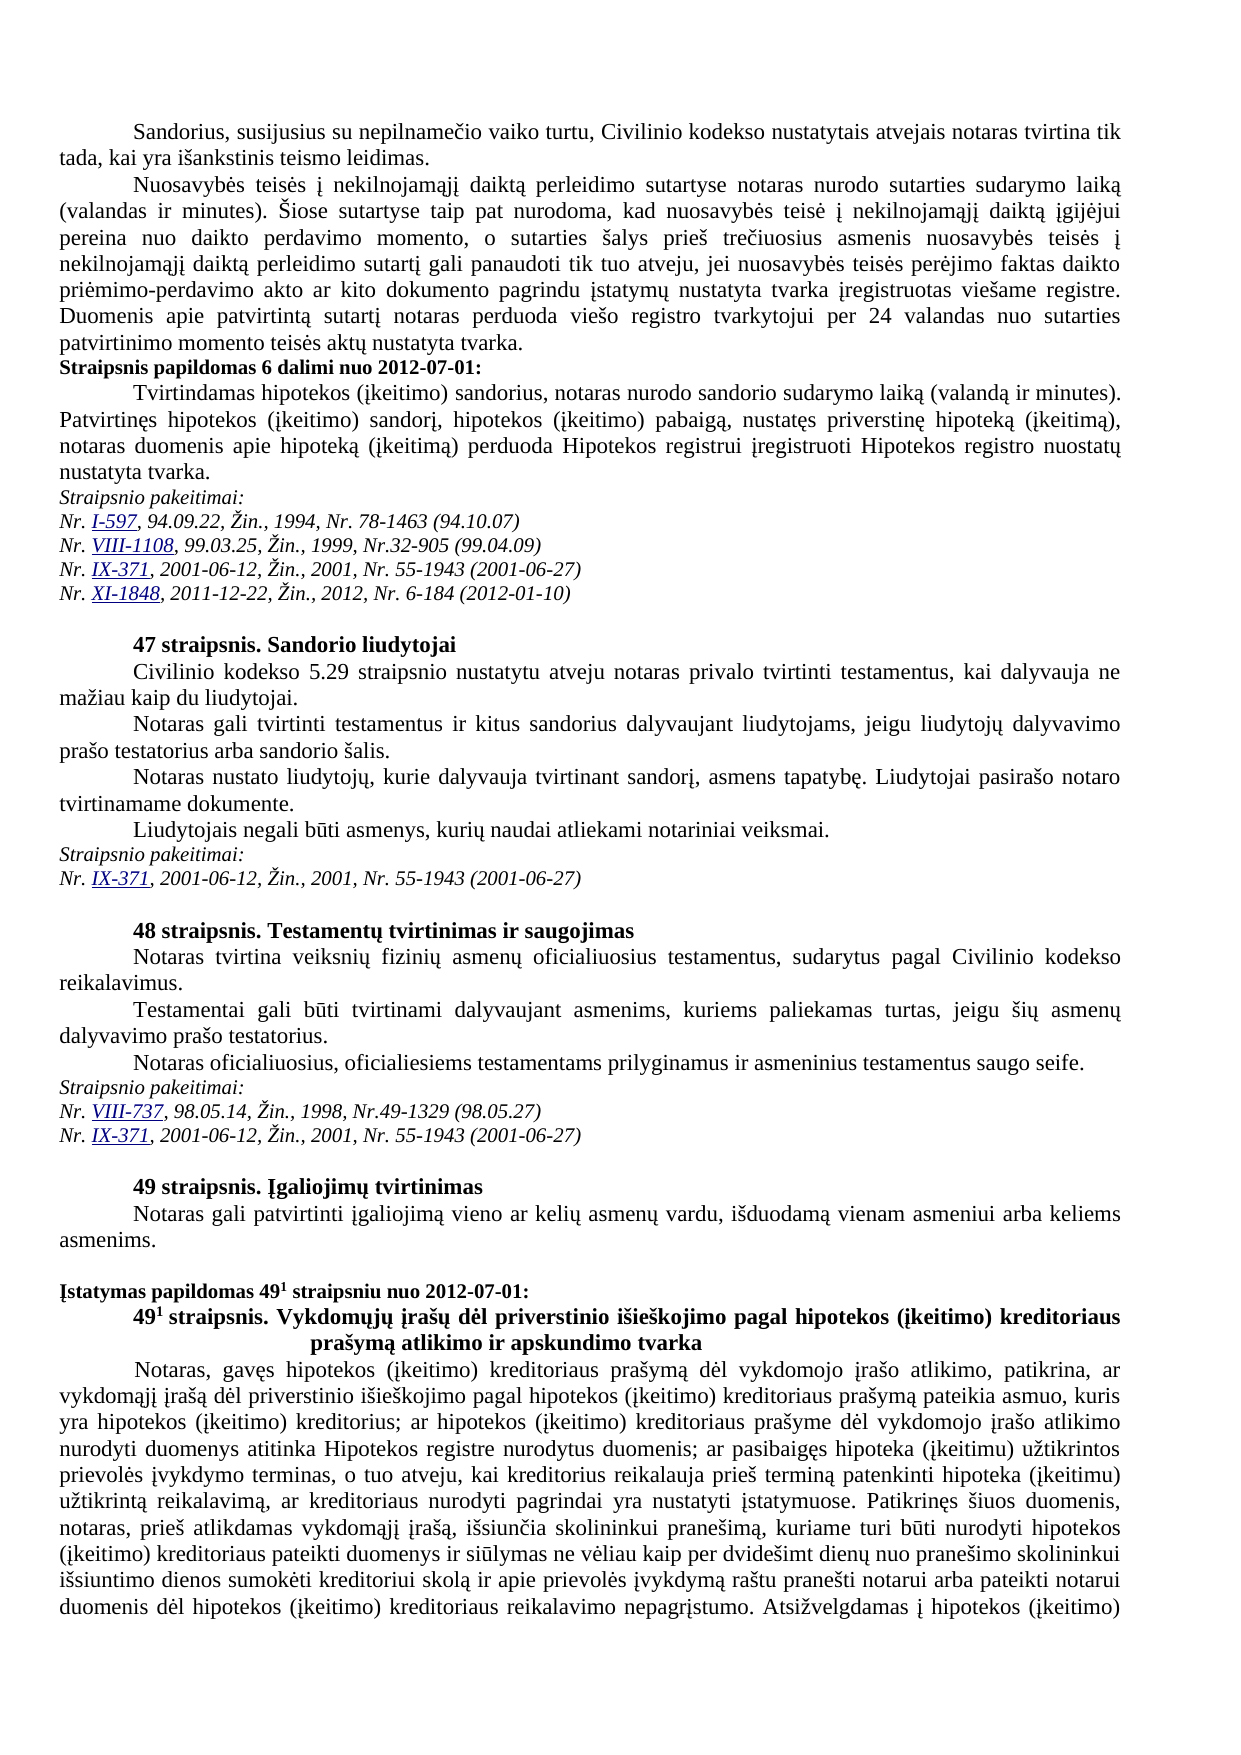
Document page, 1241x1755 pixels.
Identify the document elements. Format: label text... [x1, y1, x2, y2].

text Tvirtindamas hipotekos (įkeitimo) sandorius, notaras nurodo sandorio sudarymo laiką (valandą ir minutes). Patvirtinęs hipotekos (įkeitimo) sandorį, hipotekos (įkeitimo) pabaigą, nustatęs priverstinę hipoteką (įkeitimą), notaras duomenis apie hipoteką (įkeitimą) perduoda Hipotekos registrui įregistruoti Hipotekos registro nuostatų nustatyta tvarka. [59, 379, 1122, 485]
text Liudytojais negali būti asmenys, kurių naudai atliekami notariniai veiksmai. [59, 816, 1122, 842]
text Nr. IX-371, 2001-06-12, Žin., 2001, Nr. 55-1943 (2001-06-27) [59, 866, 1122, 890]
text Nuosavybės teisės į nekilnojamąjį daiktą perleidimo sutartyse notaras nurodo sutarties sudarymo laiką (valandas ir minutes). Šiose sutartyse taip pat nurodoma, kad nuosavybės teisė į nekilnojamąjį daiktą įgijėjui pereina nuo daikto perdavimo momento, o sutarties šalys prieš trečiuosius asmenis nuosavybės teisės į nekilnojamąjį daiktą perleidimo sutartį gali panaudoti tik tuo atveju, jei nuosavybės teisės perėjimo faktas daikto priėmimo-perdavimo akto ar kito dokumento pagrindu įstatymų nustatyta tvarka įregistruotas viešame registre. Duomenis apie patvirtintą sutartį notaras perduoda viešo registro tvarkytojui per 24 valandas nuo sutarties patvirtinimo momento teisės aktų nustatyta tvarka. [59, 171, 1122, 355]
text 48 straipsnis. Testamentų tvirtinimas ir saugojimas [59, 917, 1122, 943]
text Nr. I-597, 94.09.22, Žin., 1994, Nr. 78-1463 (94.10.07) [59, 509, 1122, 533]
text Notaras oficialiuosius, oficialiesiems testamentams prilyginamus ir asmeninius testamentus saugo seife. [59, 1048, 1122, 1075]
text Straipsnis papildomas 6 dalimi nuo 2012-07-01: [59, 355, 1122, 379]
text Civilinio kodekso 5.29 straipsnio nustatytu atveju notaras privalo tvirtinti testamentus, kai dalyvauja ne mažiau kaip du liudytojai. [59, 658, 1122, 711]
text Straipsnio pakeitimai: [59, 485, 1122, 509]
text 49 straipsnis. Įgaliojimų tvirtinimas [59, 1173, 1122, 1200]
text Nr. XI-1848, 2011-12-22, Žin., 2012, Nr. 6-184 (2012-01-10) [59, 581, 1122, 605]
text 47 straipsnis. Sandorio liudytojai [59, 631, 1122, 658]
text Nr. IX-371, 2001-06-12, Žin., 2001, Nr. 55-1943 (2001-06-27) [59, 1123, 1122, 1147]
text Notaras gali patvirtinti įgaliojimą vieno ar kelių asmenų vardu, išduodamą vienam asmeniui arba keliems asmenims. [59, 1200, 1122, 1252]
text Notaras, gavęs hipotekos (įkeitimo) kreditoriaus prašymą dėl vykdomojo įrašo atlikimo, patikrina, ar vykdomąjį įrašą dėl priverstinio išieškojimo pagal hipotekos (įkeitimo) kreditoriaus prašymą pateikia asmuo, kuris yra hipotekos (įkeitimo) kreditorius; ar hipotekos (įkeitimo) kreditoriaus prašyme dėl vykdomojo įrašo atlikimo nurodyti duomenys atitinka Hipotekos registre nurodytus duomenis; ar pasibaigęs hipoteka (įkeitimu) užtikrintos prievolės įvykdymo terminas, o tuo atveju, kai kreditorius reikalauja prieš terminą patenkinti hipoteka (įkeitimu) užtikrintą reikalavimą, ar kreditoriaus nurodyti pagrindai yra nustatyti įstatymuose. Patikrinęs šiuos duomenis, notaras, prieš atlikdamas vykdomąjį įrašą, išsiunčia skolininkui pranešimą, kuriame turi būti nurodyti hipotekos (įkeitimo) kreditoriaus pateikti duomenys ir siūlymas ne vėliau kaip per dvidešimt dienų nuo pranešimo skolininkui išsiuntimo dienos sumokėti kreditoriui skolą ir apie prievolės įvykdymą raštu pranešti notarui arba pateikti notarui duomenis dėl hipotekos (įkeitimo) kreditoriaus reikalavimo nepagrįstumo. Atsižvelgdamas į hipotekos (įkeitimo) [59, 1356, 1122, 1619]
text Notaras gali tvirtinti testamentus ir kitus sandorius dalyvaujant liudytojams, jeigu liudytojų dalyvavimo prašo testatorius arba sandorio šalis. [59, 711, 1122, 763]
text Nr. IX-371, 2001-06-12, Žin., 2001, Nr. 55-1943 (2001-06-27) [59, 557, 1122, 581]
text Straipsnio pakeitimai: [59, 1075, 1122, 1099]
text Nr. VIII-1108, 99.03.25, Žin., 1999, Nr.32-905 (99.04.09) [59, 533, 1122, 557]
text Nr. VIII-737, 98.05.14, Žin., 1998, Nr.49-1329 (98.05.27) [59, 1099, 1122, 1123]
text Straipsnio pakeitimai: [59, 842, 1122, 866]
text Notaras nustato liudytojų, kurie dalyvauja tvirtinant sandorį, asmens tapatybę. Liudytojai pasirašo notaro tvirtinamame dokumente. [59, 763, 1122, 816]
text 491 straipsnis. Vykdomųjų įrašų dėl priverstinio išieškojimo pagal hipotekos (įkeitimo) kreditoriaus prašymą atlikimo ir apskundimo tvarka [133, 1303, 1122, 1356]
text Notaras tvirtina veiksnių fizinių asmenų oficialiuosius testamentus, sudarytus pagal Civilinio kodekso reikalavimus. [59, 943, 1122, 996]
text Sandorius, susijusius su nepilnamečio vaiko turtu, Civilinio kodekso nustatytais atvejais notaras tvirtina tik tada, kai yra išankstinis teismo leidimas. [59, 118, 1122, 171]
text Įstatymas papildomas 491 straipsniu nuo 2012-07-01: [59, 1279, 1122, 1303]
text Testamentai gali būti tvirtinami dalyvaujant asmenims, kuriems paliekamas turtas, jeigu šių asmenų dalyvavimo prašo testatorius. [59, 996, 1122, 1048]
